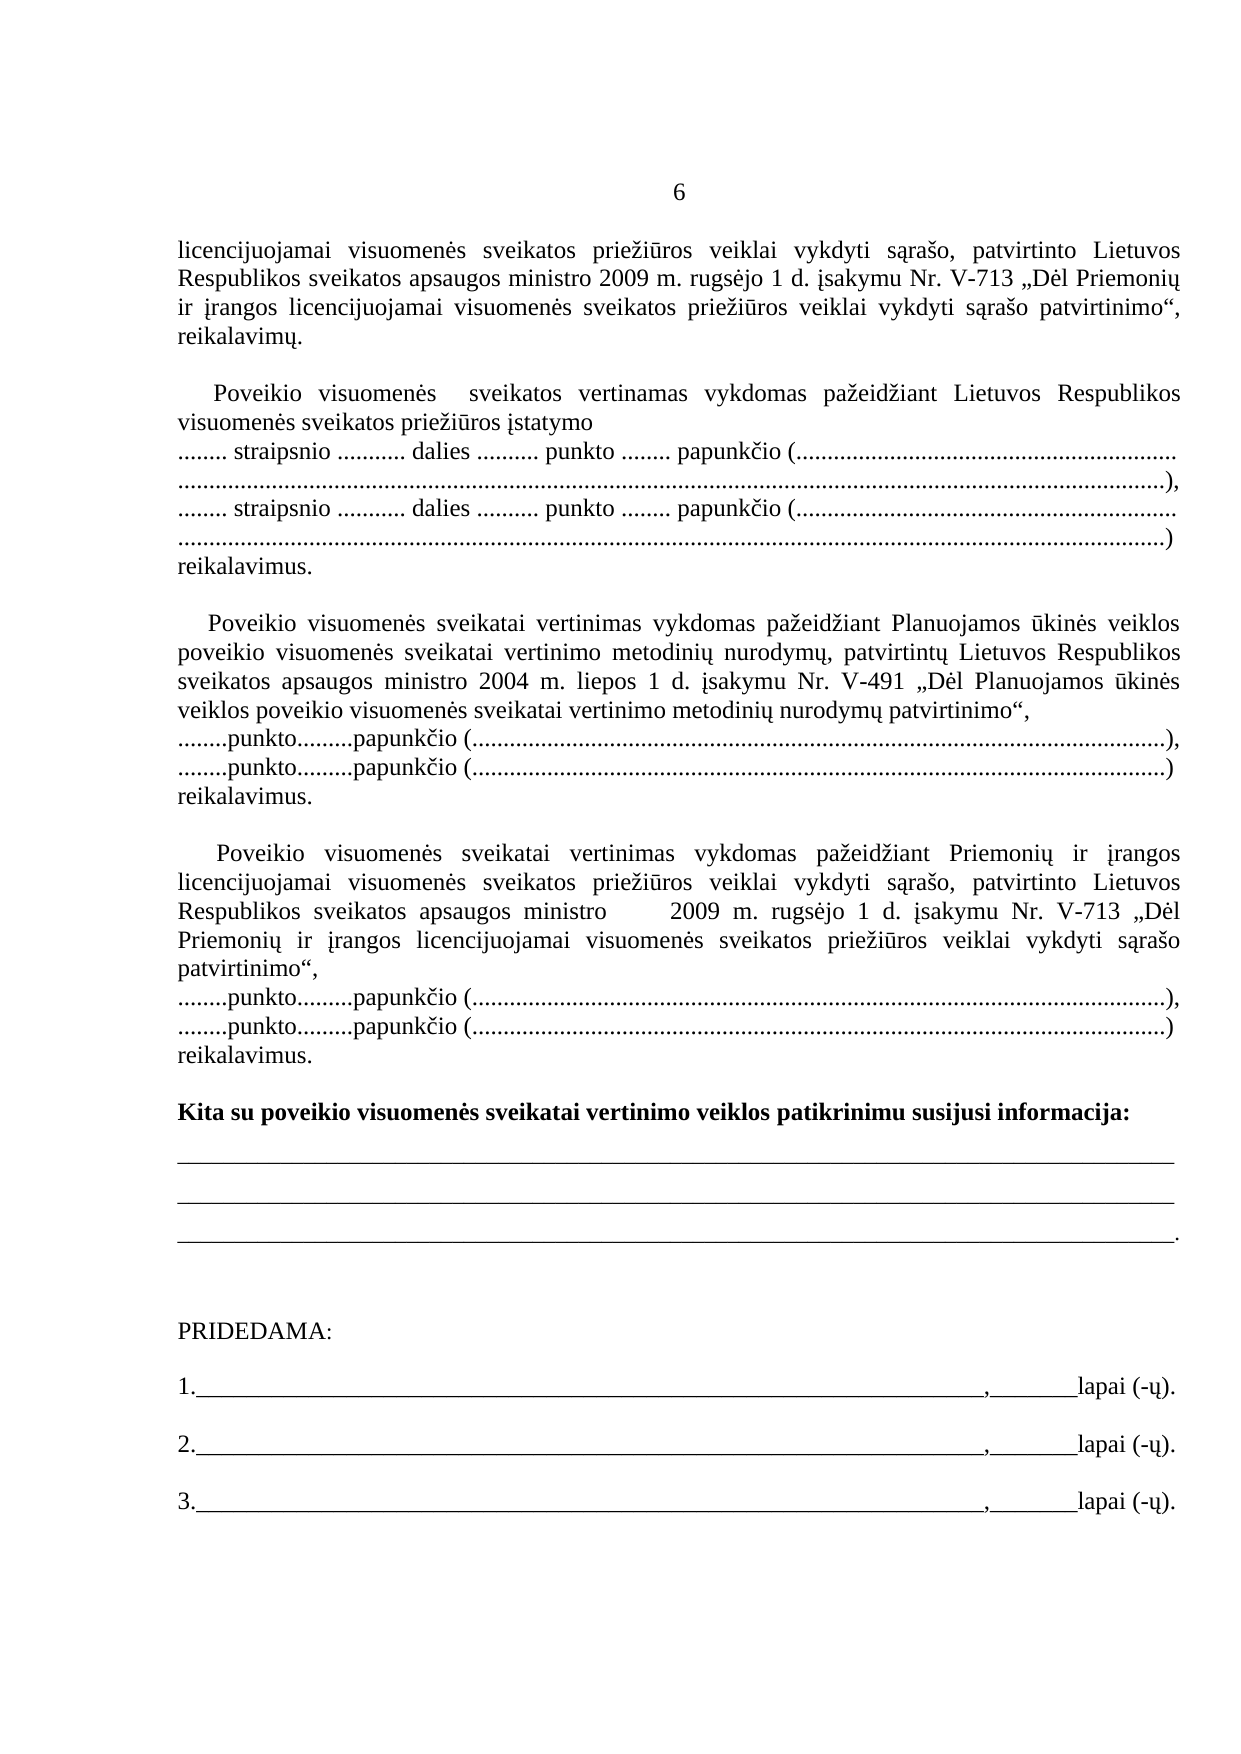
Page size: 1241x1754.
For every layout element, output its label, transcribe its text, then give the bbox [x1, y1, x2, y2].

text ..............................................................................................................................................................), [177, 465, 1181, 493]
text ........ straipsnio ........... dalies .......... punkto ........ papunkčio (............................................................. [177, 493, 1181, 522]
text _____________________________________________________________________________________________________________________________________________________________________________________________________________________________________________________________________. [177, 1140, 1181, 1246]
text PRIDEDAMA: [177, 1316, 1181, 1345]
text ........punkto.........papunkčio (...............................................................................................................), [177, 723, 1181, 752]
text reikalavimus. [177, 781, 1181, 810]
text Kita su poveikio visuomenės sveikatai vertinimo veiklos patikrinimu susijusi informacija: [177, 1097, 1181, 1126]
text reikalavimus. [177, 551, 1181, 580]
text 2._______________________________________________________________,_______lapai (-ų). [177, 1429, 1181, 1458]
text reikalavimus. [177, 1040, 1181, 1068]
text  Poveikio visuomenės sveikatai vertinimas vykdomas pažeidžiant Priemonių ir įrangos licencijuojamai visuomenės sveikatos priežiūros veiklai vykdyti sąrašo, patvirtinto Lietuvos Respublikos sveikatos apsaugos ministro 2009 m. rugsėjo 1 d. įsakymu Nr. V-713 „Dėl Priemonių ir įrangos licencijuojamai visuomenės sveikatos priežiūros veiklai vykdyti sąrašo patvirtinimo“, [177, 838, 1181, 982]
text 3._______________________________________________________________,_______lapai (-ų). [177, 1486, 1181, 1515]
text  Poveikio visuomenės sveikatos vertinamas vykdomas pažeidžiant Lietuvos Respublikos visuomenės sveikatos priežiūros įstatymo [177, 378, 1181, 436]
text ........punkto.........papunkčio (...............................................................................................................) [177, 752, 1181, 781]
text ........punkto.........papunkčio (...............................................................................................................) [177, 1011, 1181, 1040]
text licencijuojamai visuomenės sveikatos priežiūros veiklai vykdyti sąrašo, patvirtinto Lietuvos Respublikos sveikatos apsaugos ministro 2009 m. rugsėjo 1 d. įsakymu Nr. V-713 „Dėl Priemonių ir įrangos licencijuojamai visuomenės sveikatos priežiūros veiklai vykdyti sąrašo patvirtinimo“, reikalavimų. [177, 235, 1181, 350]
text  Poveikio visuomenės sveikatai vertinimas vykdomas pažeidžiant Planuojamos ūkinės veiklos poveikio visuomenės sveikatai vertinimo metodinių nurodymų, patvirtintų Lietuvos Respublikos sveikatos apsaugos ministro 2004 m. liepos 1 d. įsakymu Nr. V-491 „Dėl Planuojamos ūkinės veiklos poveikio visuomenės sveikatai vertinimo metodinių nurodymų patvirtinimo“, [177, 608, 1181, 723]
text 1._______________________________________________________________,_______lapai (-ų). [177, 1371, 1181, 1400]
text ........punkto.........papunkčio (...............................................................................................................), [177, 982, 1181, 1011]
text ........ straipsnio ........... dalies .......... punkto ........ papunkčio (............................................................. [177, 436, 1181, 465]
text ..............................................................................................................................................................) [177, 522, 1181, 551]
